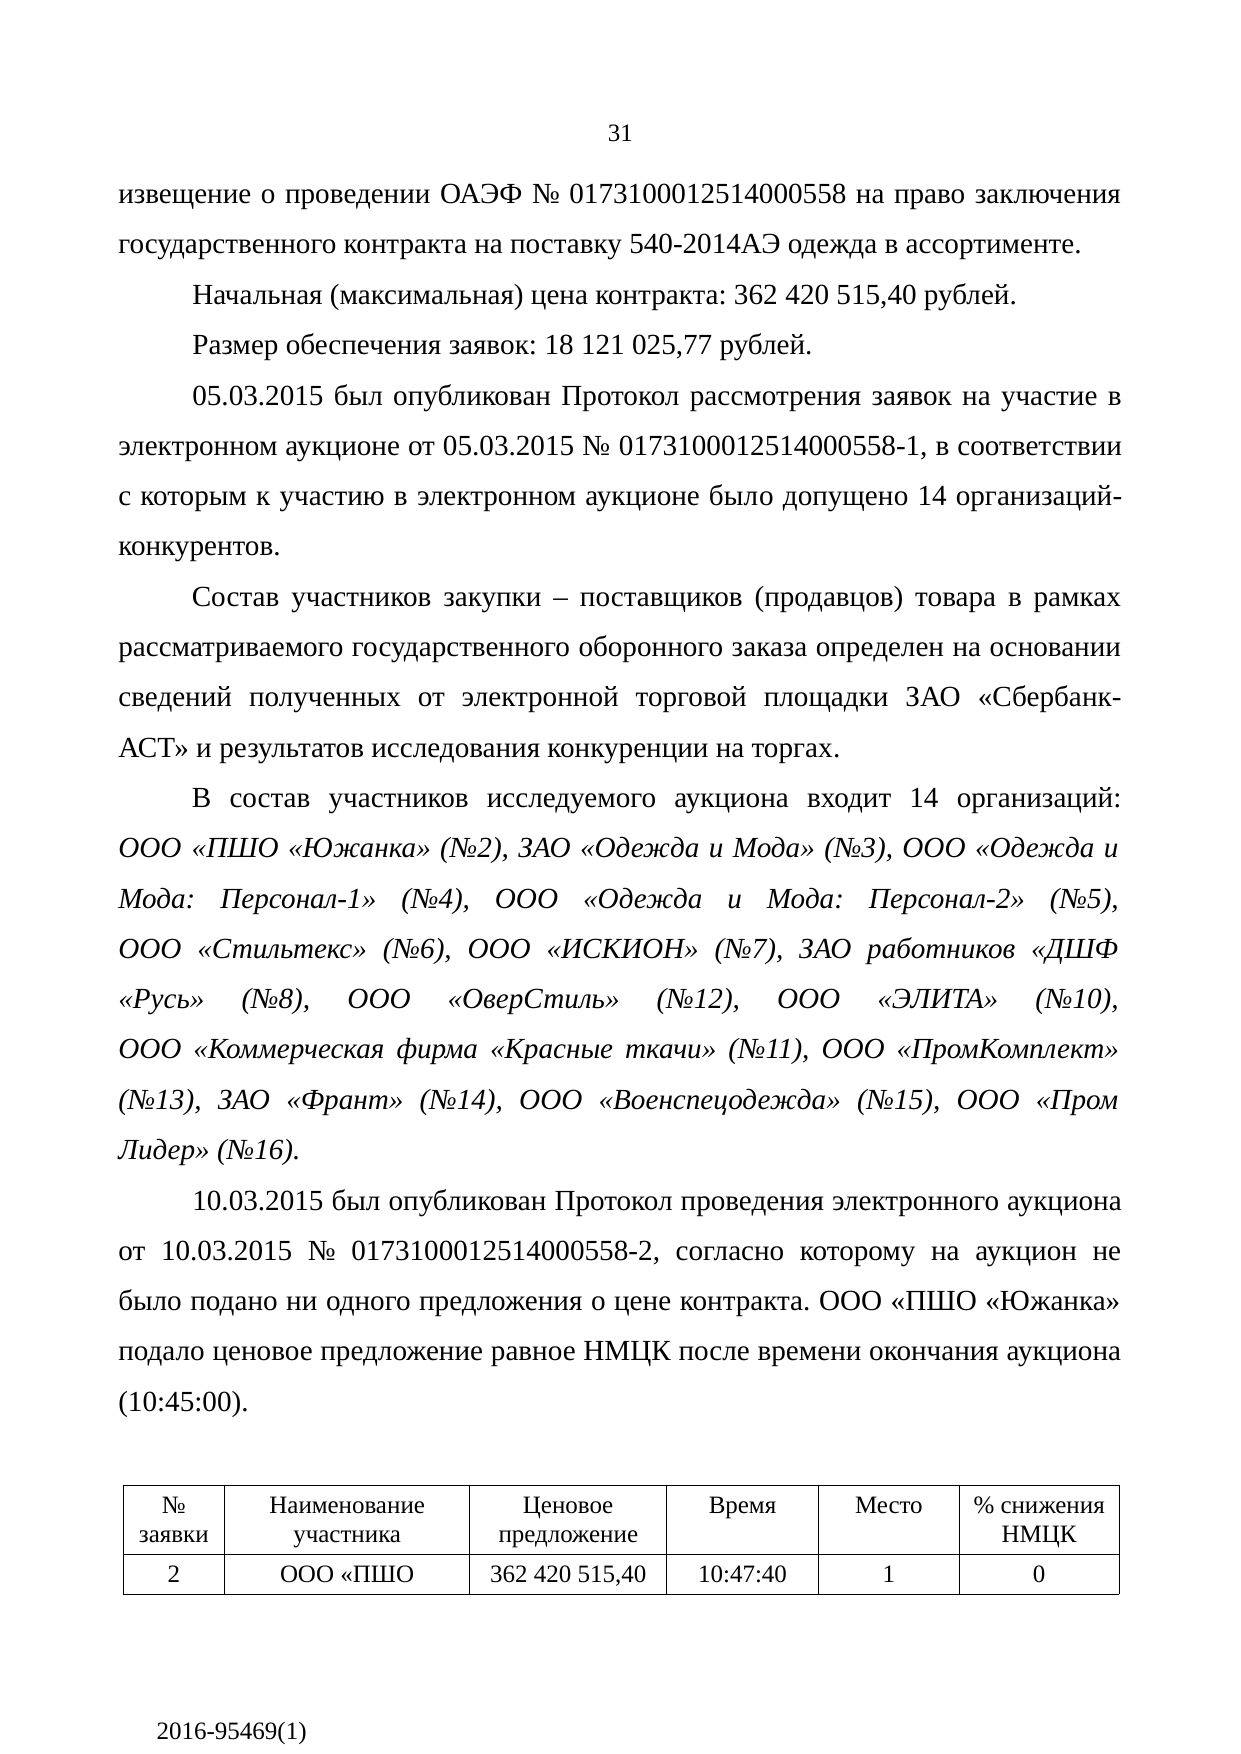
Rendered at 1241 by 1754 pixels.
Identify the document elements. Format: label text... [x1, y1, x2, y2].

table_cell 1 [819, 1555, 959, 1594]
text В состав участников исследуемого аукциона входит 14 организаций: ООО «ПШО «Южанка» (№2), ЗАО «Одежда и Мода» (№3), ООО «Одежда и Мода: Персонал-1» (№4), ООО «Одежда и Мода: Персонал-2» (№5), ООО «Стильтекс» (№6), ООО «ИСКИОН» (№7), ЗАО работников «ДШФ «Русь» (№8), ООО «ОверСтиль» (№12), ООО «ЭЛИТА» (№10), ООО «Коммерческая фирма «Красные ткачи» (№11), ООО «ПромКомплект» (№13), ЗАО «Франт» (№14), ООО «Военспецодежда» (№15), ООО «Пром Лидер» (№16). [118, 780, 1122, 1166]
table_header % снижения НМЦК [960, 1486, 1119, 1553]
table_cell 0 [960, 1555, 1119, 1594]
text 10.03.2015 был опубликован Протокол проведения электронного аукциона от 10.03.2015 № 0173100012514000558-2, согласно которому на аукцион не было подано ни одного предложения о цене контракта. ООО «ПШО «Южанка» подало ценовое предложение равное НМЦК после времени окончания аукциона (10:45:00). [118, 1183, 1122, 1417]
table_header Время [667, 1486, 818, 1553]
text извещение о проведении ОАЭФ № 0173100012514000558 на право заключения государственного контракта на поставку 540-2014АЭ одежда в ассортименте. [118, 176, 1122, 260]
text 05.03.2015 был опубликован Протокол рассмотрения заявок на участие в электронном аукционе от 05.03.2015 № 0173100012514000558-1, в соответствии с которым к участию в электронном аукционе было допущено 14 организаций-конкурентов. [118, 378, 1122, 562]
table_cell 2 [124, 1555, 224, 1594]
table_cell 10:47:40 [667, 1555, 818, 1594]
table_header Место [819, 1486, 959, 1553]
table_cell ООО «ПШО [225, 1555, 469, 1594]
text Начальная (максимальная) цена контракта: 362 420 515,40 рублей. [118, 277, 1122, 311]
table_cell 362 420 515,40 [470, 1555, 666, 1594]
table_header Ценовое предложение [470, 1486, 666, 1553]
text Состав участников закупки – поставщиков (продавцов) товара в рамках рассматриваемого государственного оборонного заказа определен на основании сведений полученных от электронной торговой площадки ЗАО «Сбербанк-АСТ» и результатов исследования конкуренции на торгах. [118, 579, 1122, 763]
table_header Наименование участника [225, 1486, 469, 1553]
table_header № заявки [124, 1486, 224, 1553]
text Размер обеспечения заявок: 18 121 025,77 рублей. [118, 327, 1122, 361]
